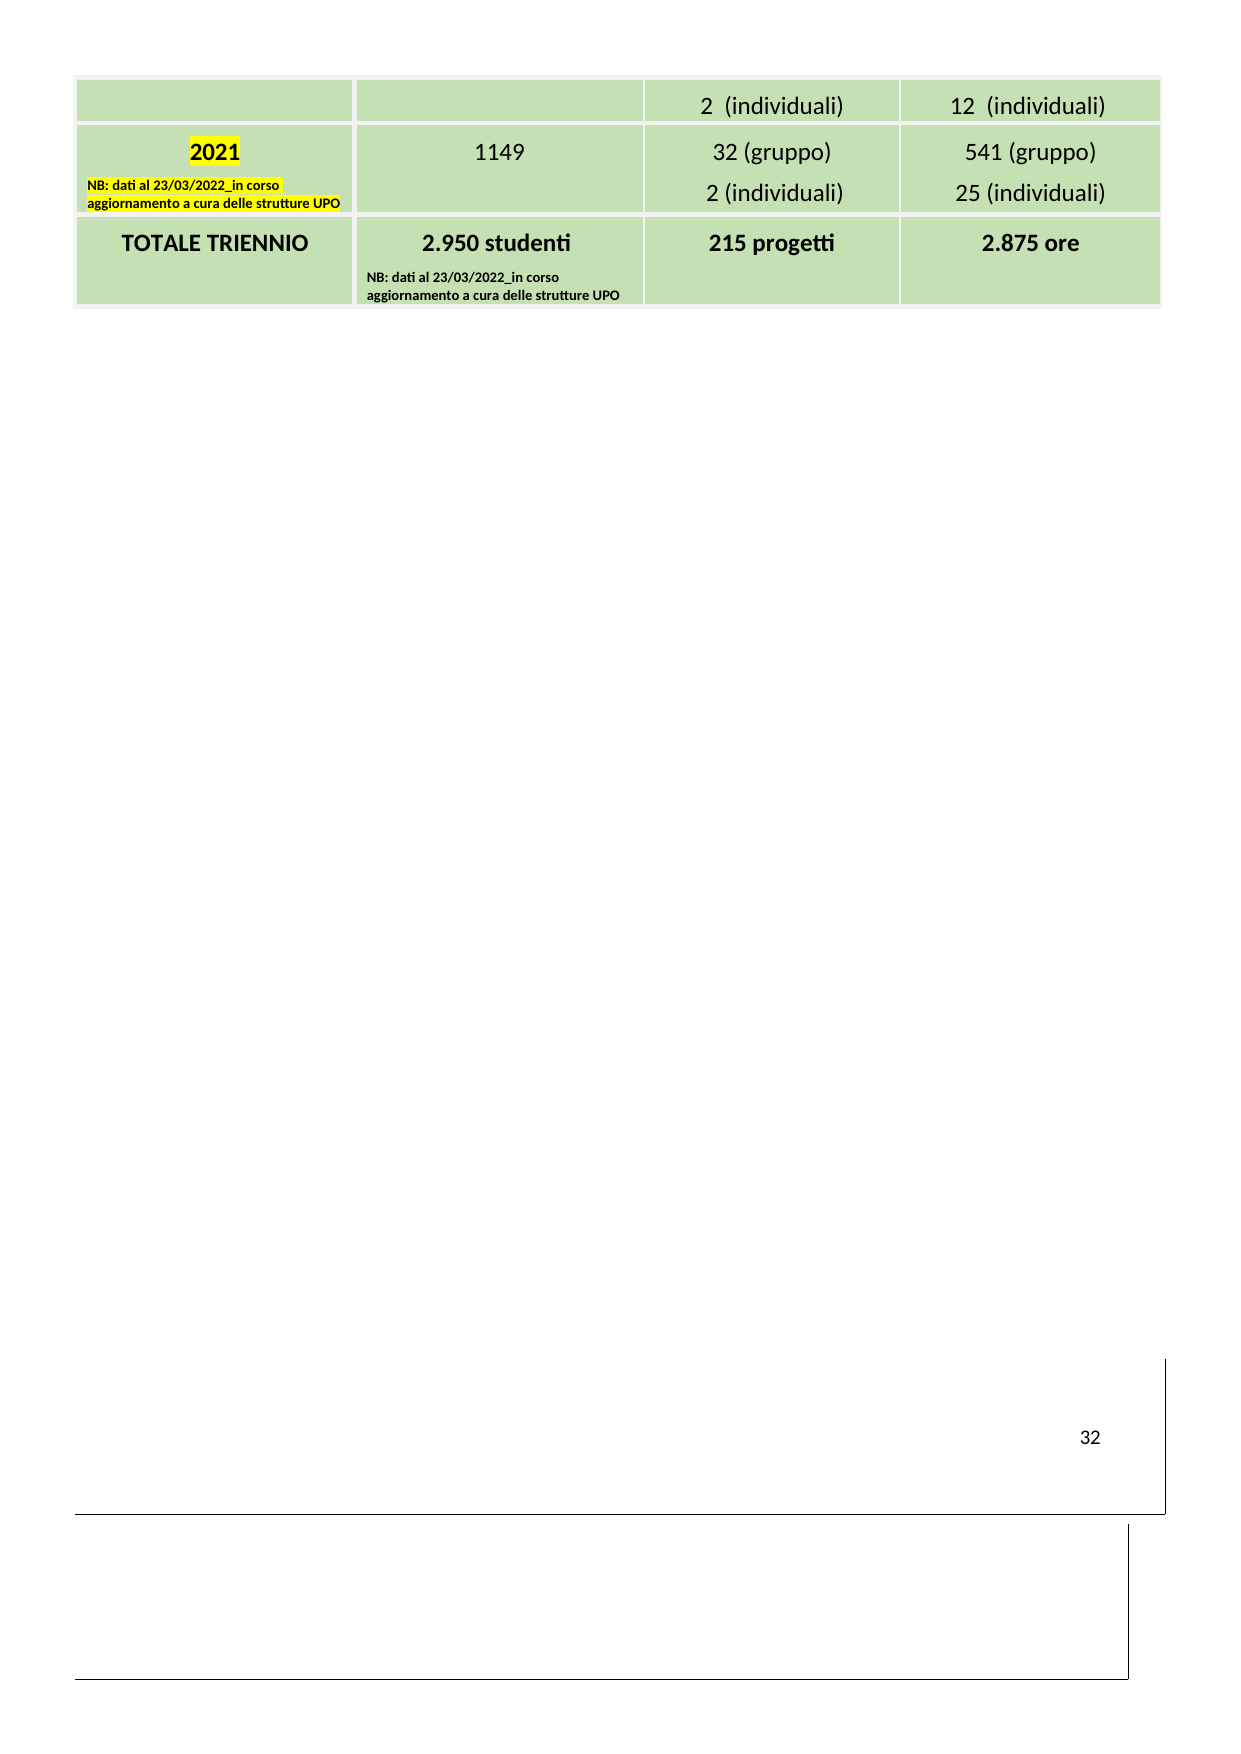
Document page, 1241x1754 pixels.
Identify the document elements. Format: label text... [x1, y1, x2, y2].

table_cell 2.950 studenti NB: dati al 23/03/2022_in corso aggiornamento a cura delle strutture UPO [357, 217, 643, 304]
table_cell 2.875 ore [901, 217, 1160, 304]
table_cell 2 (individuali) [645, 80, 899, 121]
table_cell 12 (individuali) [901, 80, 1160, 121]
table_cell 1149 [357, 125, 643, 212]
table_cell 32 (gruppo) 2 (individuali) [645, 125, 899, 212]
table_cell 541 (gruppo) 25 (individuali) [901, 125, 1160, 212]
table_cell TOTALE TRIENNIO [77, 217, 352, 304]
table_cell [77, 80, 352, 121]
table_cell 215 progetti [645, 217, 899, 304]
table_cell 2021 NB: dati al 23/03/2022_in corso aggiornamento a cura delle strutture UPO [77, 125, 352, 212]
table_cell [357, 80, 643, 121]
